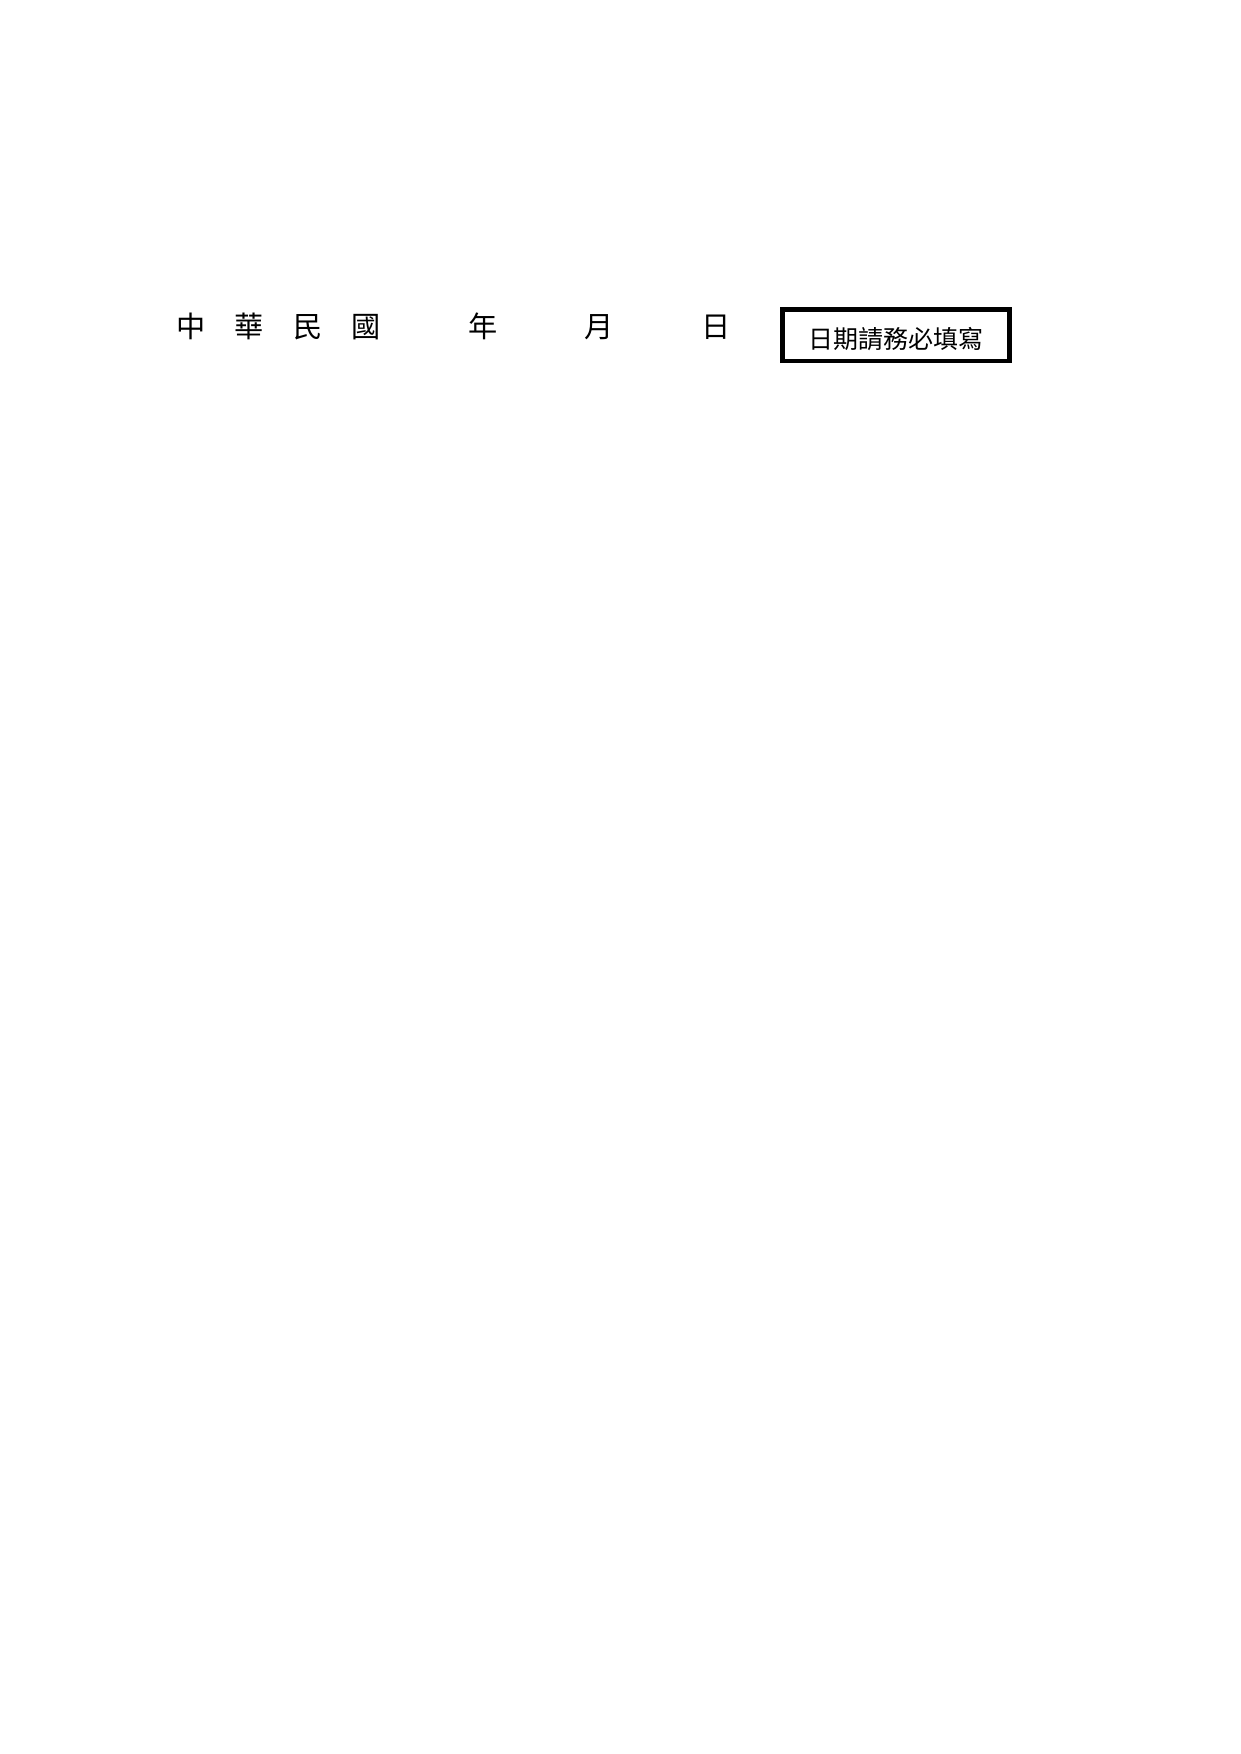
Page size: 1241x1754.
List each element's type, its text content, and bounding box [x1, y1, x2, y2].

text 日期請務必填寫 [800, 319, 992, 351]
text 中 華 民 國 年 月 日 [142, 283, 1181, 346]
text 中 華 民 國 年 月 日 [785, 312, 1007, 359]
